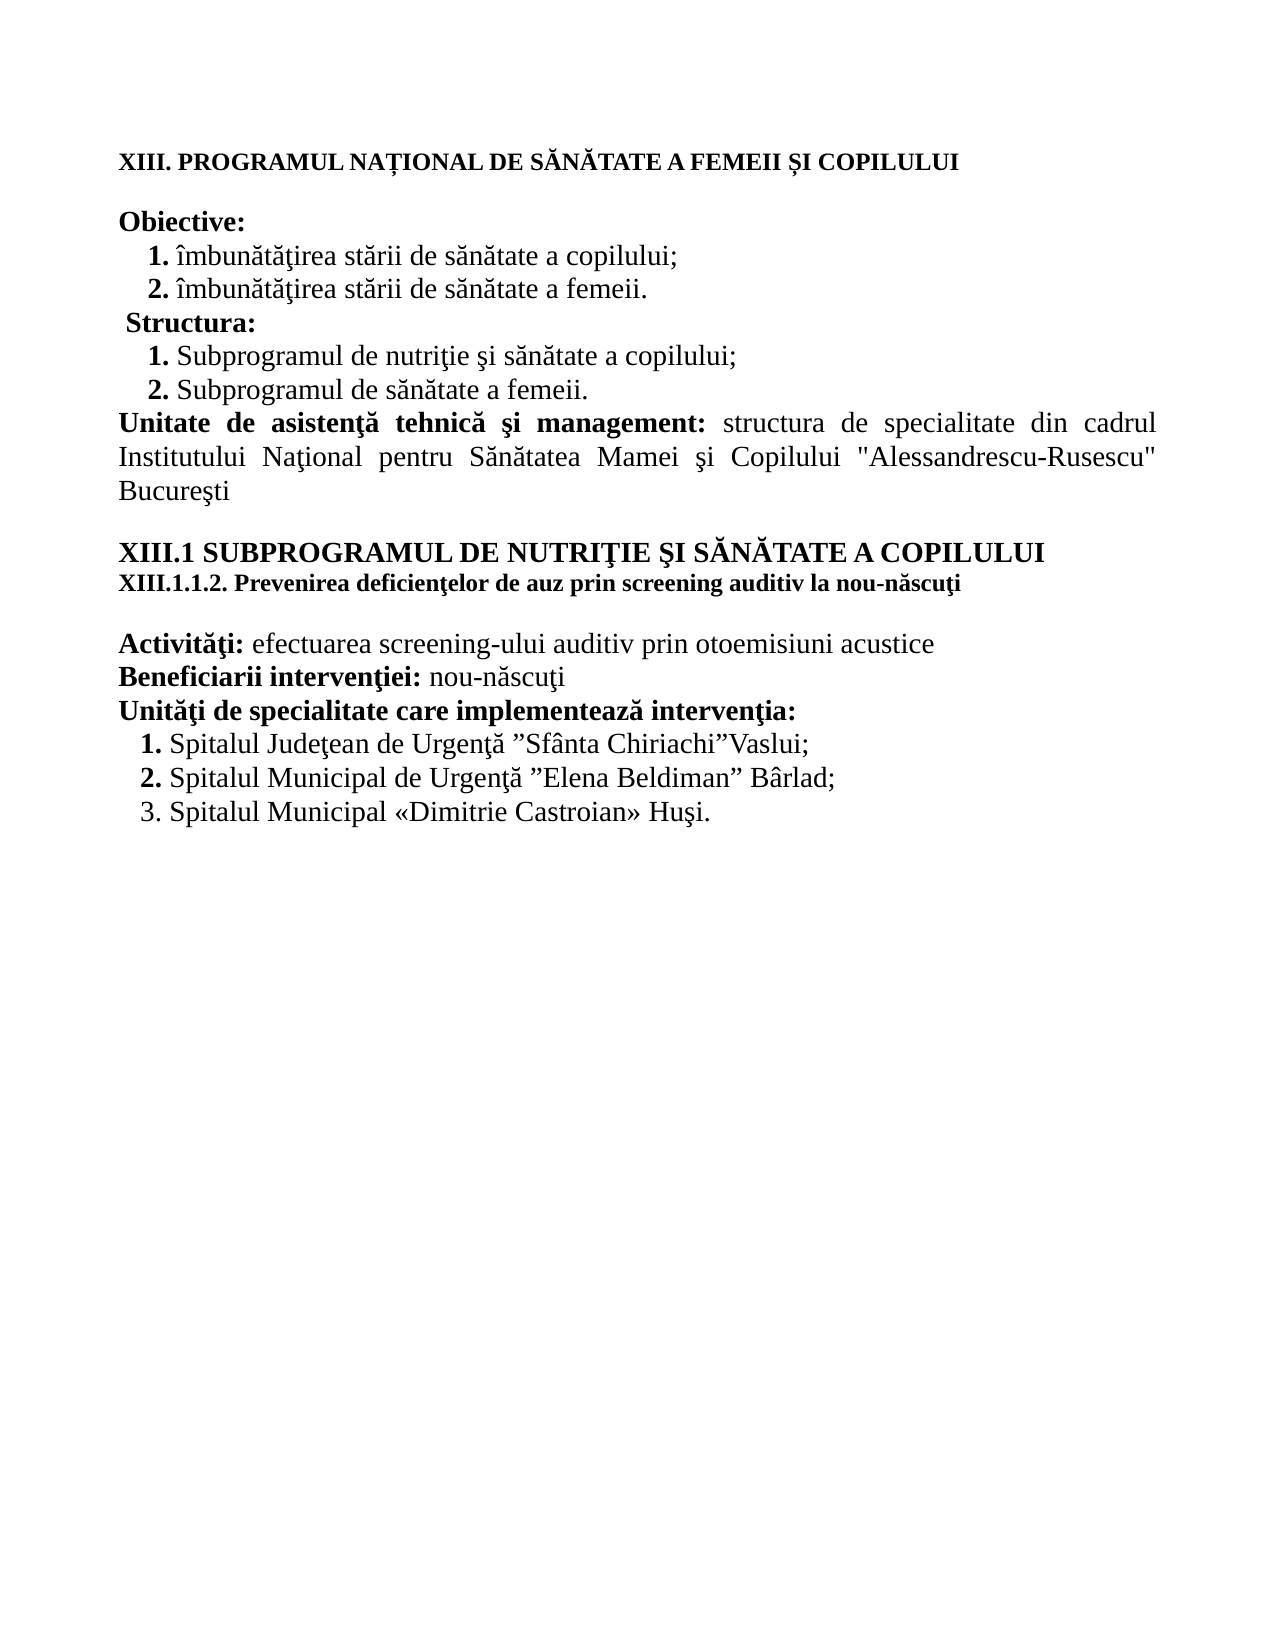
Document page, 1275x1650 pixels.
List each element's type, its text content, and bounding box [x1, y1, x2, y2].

text Activităţi: efectuarea screening-ului auditiv prin otoemisiuni acustice [118, 626, 1157, 659]
text Structura: [118, 305, 1157, 338]
text Obiective: [118, 204, 1157, 238]
text 3. Spitalul Municipal «Dimitrie Castroian» Huşi. [118, 794, 1157, 827]
text XIII.1 SUBPROGRAMUL DE NUTRIŢIE ŞI SĂNĂTATE A COPILULUI [118, 535, 1157, 568]
text 2. Spitalul Municipal de Urgenţă ”Elena Beldiman” Bârlad; [118, 760, 1157, 794]
text 1. îmbunătăţirea stării de sănătate a copilului; [118, 238, 1157, 271]
text Unitate de asistenţă tehnică şi management: structura de specialitate din cadrul Institutului Naţional pentru Sănătatea Mamei şi Copilului "Alessandrescu-Rusescu" Bucureşti [118, 406, 1157, 506]
text XIII. PROGRAMUL NAȚIONAL DE SĂNĂTATE A FEMEII ȘI COPILULUI [118, 147, 1157, 176]
text 1. Spitalul Judeţean de Urgenţă ”Sfânta Chiriachi”Vaslui; [118, 727, 1157, 760]
text 2. Subprogramul de sănătate a femeii. [118, 372, 1157, 406]
text XIII.1.1.2. Prevenirea deficienţelor de auz prin screening auditiv la nou-născuţi [118, 568, 1157, 597]
text Beneficiarii intervenţiei: nou-născuţi [118, 659, 1157, 693]
text 1. Subprogramul de nutriţie şi sănătate a copilului; [118, 338, 1157, 372]
text Unităţi de specialitate care implementează intervenţia: [118, 693, 1157, 727]
text 2. îmbunătăţirea stării de sănătate a femeii. [118, 271, 1157, 305]
